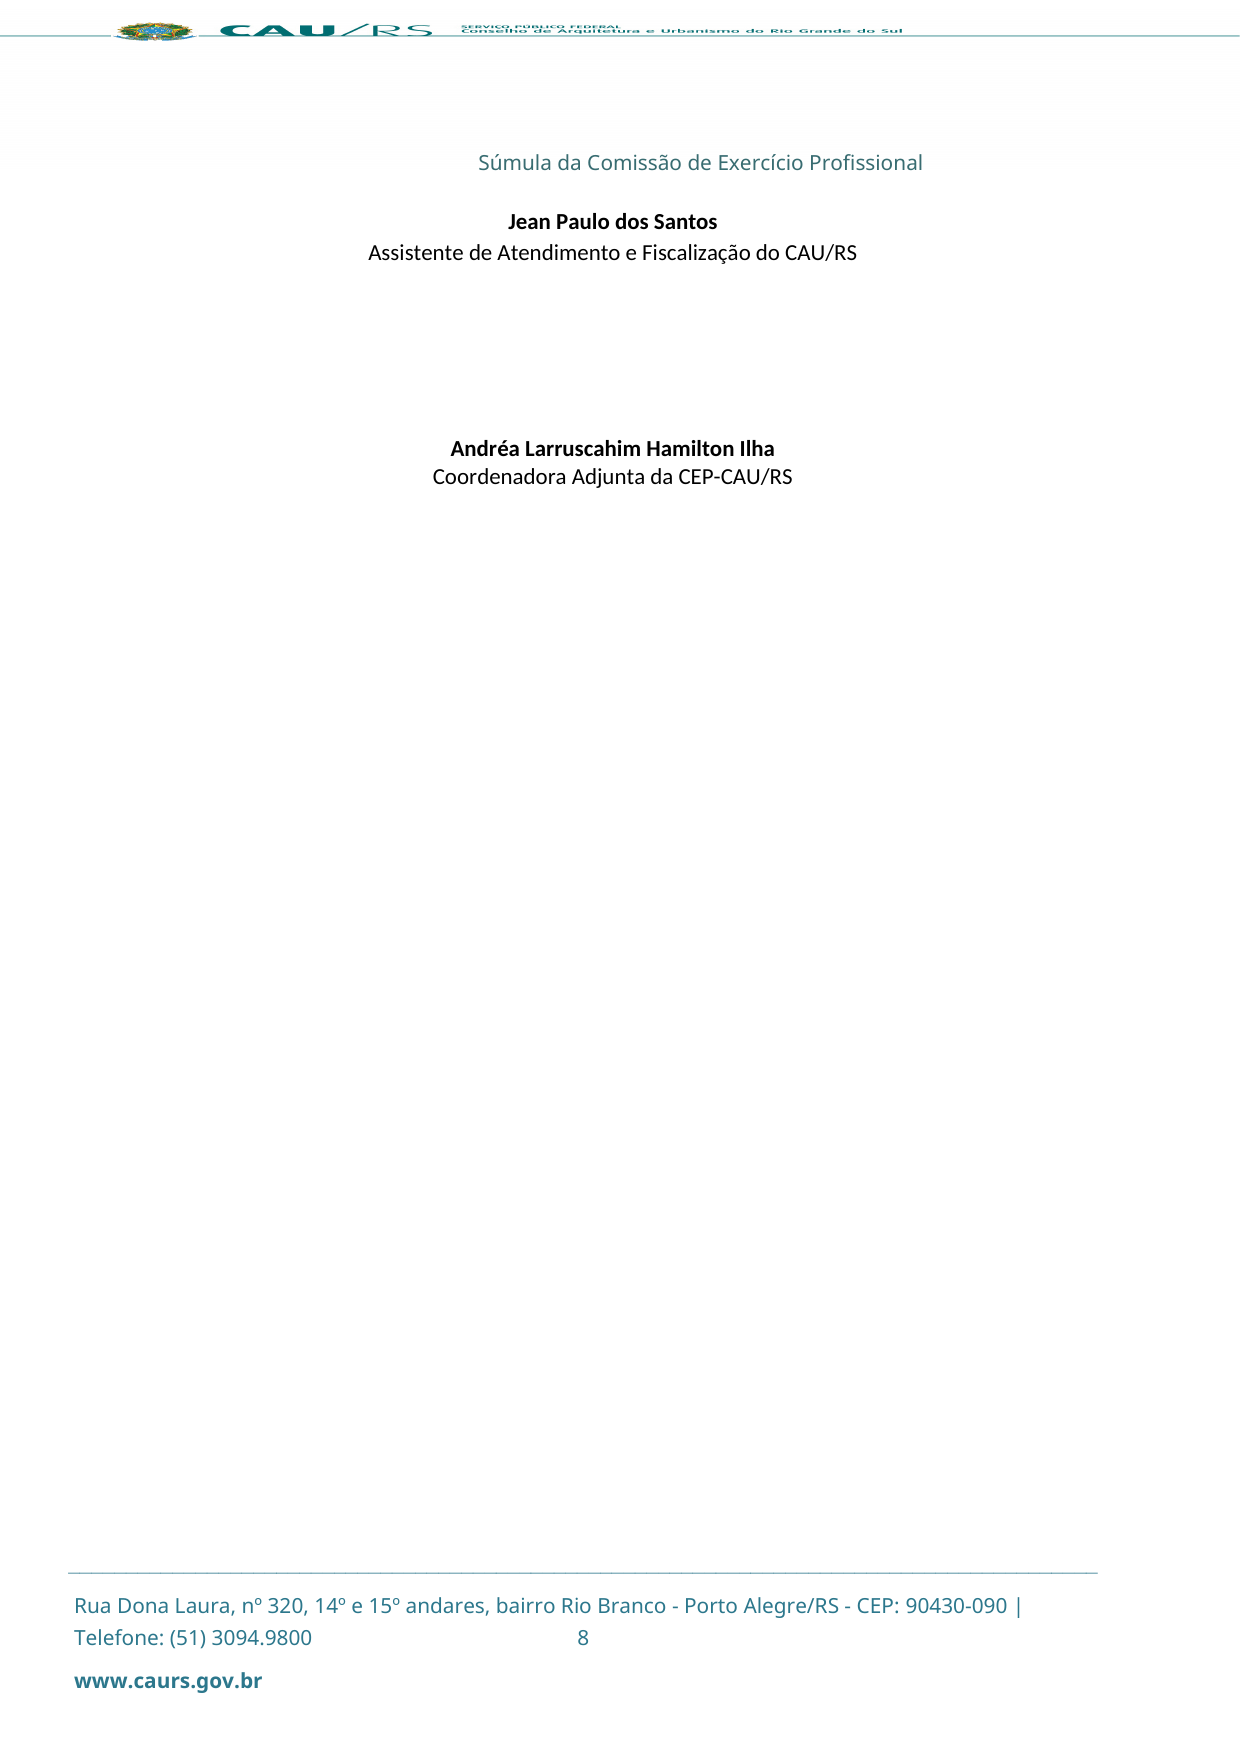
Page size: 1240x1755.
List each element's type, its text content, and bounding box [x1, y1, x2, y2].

text Andréa Larruscahim Hamilton Ilha [133, 434, 1093, 462]
text Coordenadora Adjunta da CEP-CAU/RS [133, 462, 1093, 491]
text Jean Paulo dos Santos Assistente de Atendimento e Fiscalização do CAU/RS [133, 207, 1093, 266]
